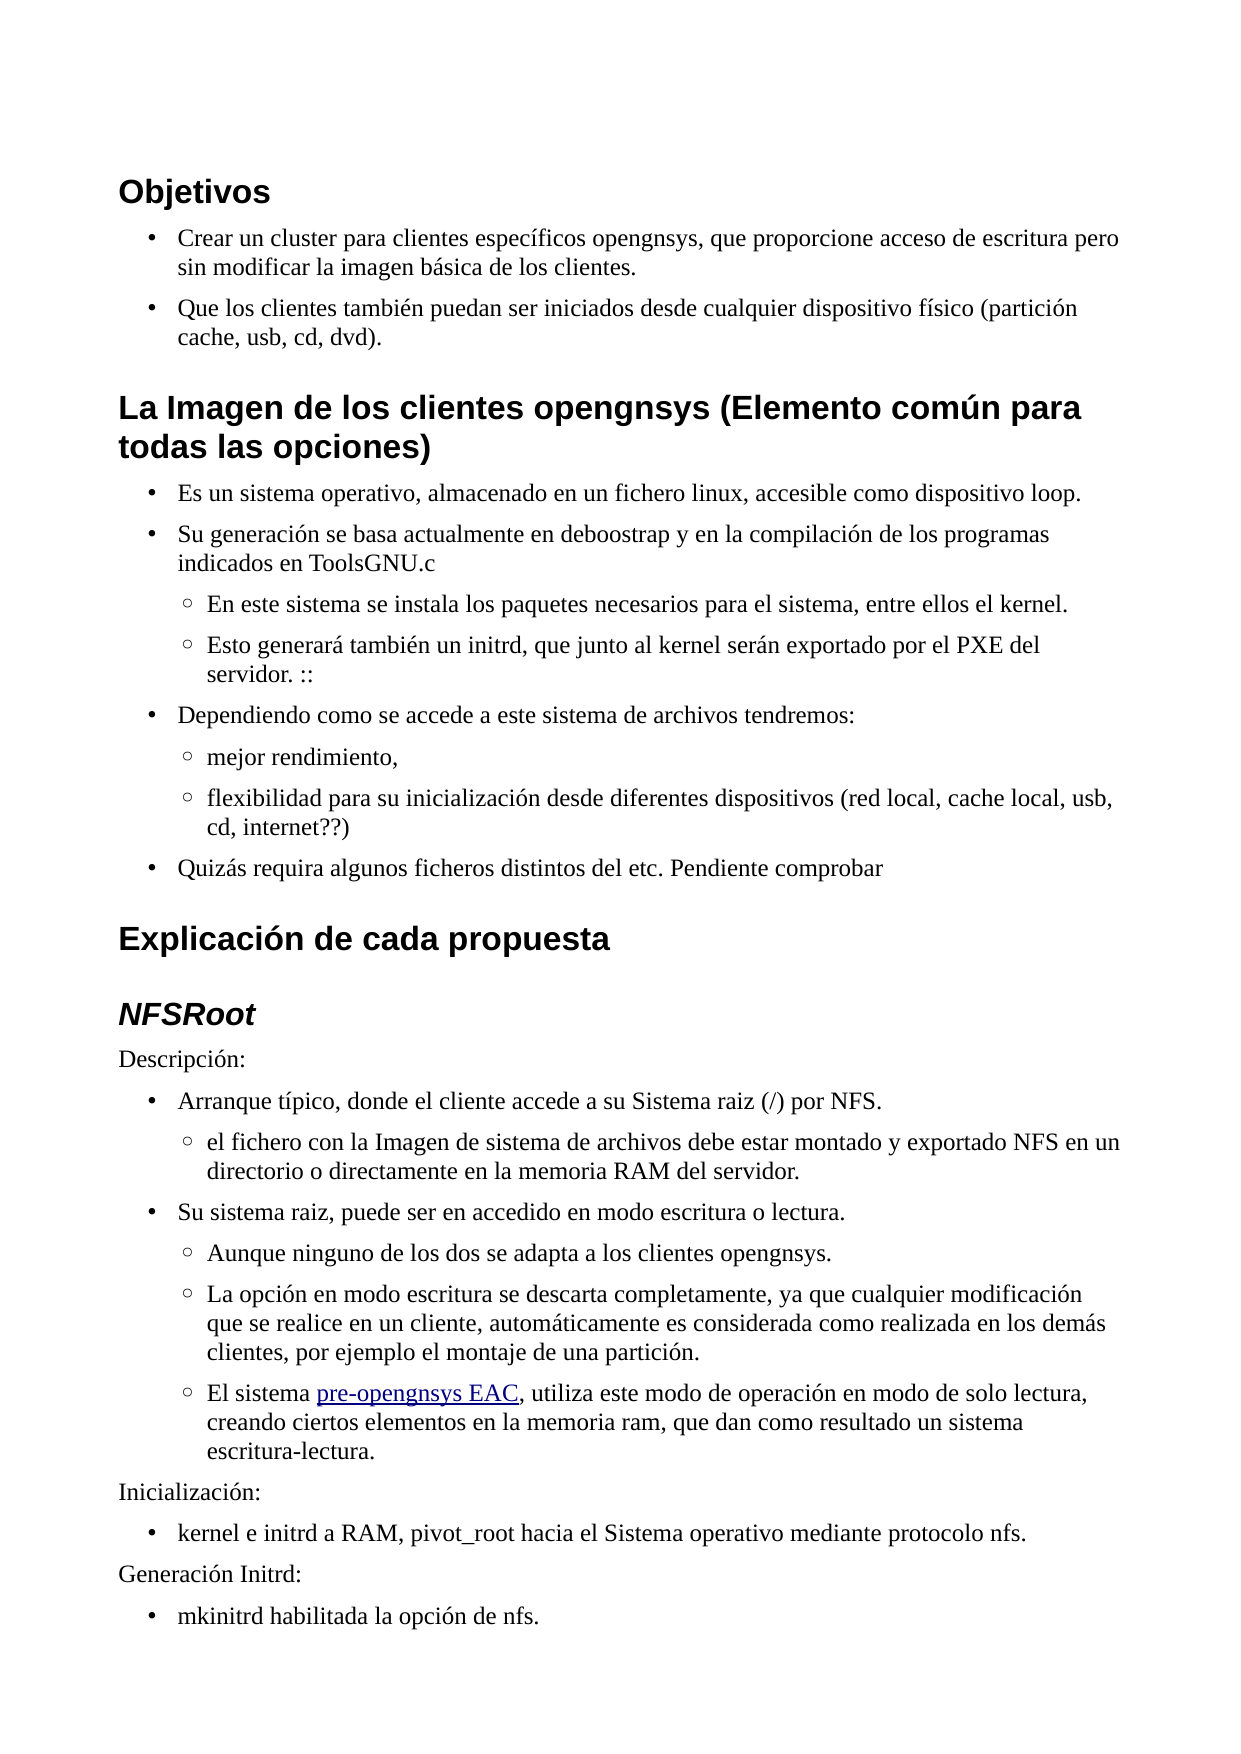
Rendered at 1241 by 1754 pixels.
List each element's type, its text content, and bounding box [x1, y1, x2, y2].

list Es un sistema operativo, almacenado en un fichero linux, accesible como dispositivo loop. [148, 478, 1122, 507]
list Quizás requira algunos ficheros distintos del etc. Pendiente comprobar [148, 853, 1122, 882]
list Arranque típico, donde el cliente accede a su Sistema raiz (/) por NFS. [148, 1086, 1122, 1114]
list Que los clientes también puedan ser iniciados desde cualquier dispositivo físico (partición cache, usb, cd, dvd). [148, 293, 1122, 351]
list La opción en modo escritura se descarta completamente, ya que cualquier modificación que se realice en un cliente, automáticamente es considerada como realizada en los demás clientes, por ejemplo el montaje de una partición. [177, 1279, 1122, 1366]
subtitle Explicación de cada propuesta [118, 919, 1122, 958]
list kernel e initrd a RAM, pivot_root hacia el Sistema operativo mediante protocolo nfs. [148, 1518, 1122, 1547]
subtitle Objetivos [118, 172, 1122, 211]
list mkinitrd habilitada la opción de nfs. [148, 1601, 1122, 1629]
list Esto generará también un initrd, que junto al kernel serán exportado por el PXE del servidor. :: [177, 630, 1122, 688]
list Su generación se basa actualmente en deboostrap y en la compilación de los programas indicados en ToolsGNU.c [148, 519, 1122, 577]
list flexibilidad para su inicialización desde diferentes dispositivos (red local, cache local, usb, cd, internet??) [177, 783, 1122, 840]
subtitle La Imagen de los clientes opengnsys (Elemento común para todas las opciones) [118, 388, 1122, 465]
text Generación Initrd: [118, 1559, 1122, 1588]
list Su sistema raiz, puede ser en accedido en modo escritura o lectura. [148, 1197, 1122, 1226]
subtitle NFSRoot [118, 995, 1122, 1032]
list En este sistema se instala los paquetes necesarios para el sistema, entre ellos el kernel. [177, 589, 1122, 618]
list Aunque ninguno de los dos se adapta a los clientes opengnsys. [177, 1238, 1122, 1267]
list mejor rendimiento, [177, 742, 1122, 770]
list El sistema pre-opengnsys EAC, utiliza este modo de operación en modo de solo lectura, creando ciertos elementos en la memoria ram, que dan como resultado un sistema escritura-lectura. [177, 1378, 1122, 1464]
list Crear un cluster para clientes específicos opengnsys, que proporcione acceso de escritura pero sin modificar la imagen básica de los clientes. [148, 223, 1122, 281]
list Dependiendo como se accede a este sistema de archivos tendremos: [148, 700, 1122, 729]
text Inicialización: [118, 1477, 1122, 1506]
text Descripción: [118, 1044, 1122, 1073]
list el fichero con la Imagen de sistema de archivos debe estar montado y exportado NFS en un directorio o directamente en la memoria RAM del servidor. [177, 1127, 1122, 1184]
